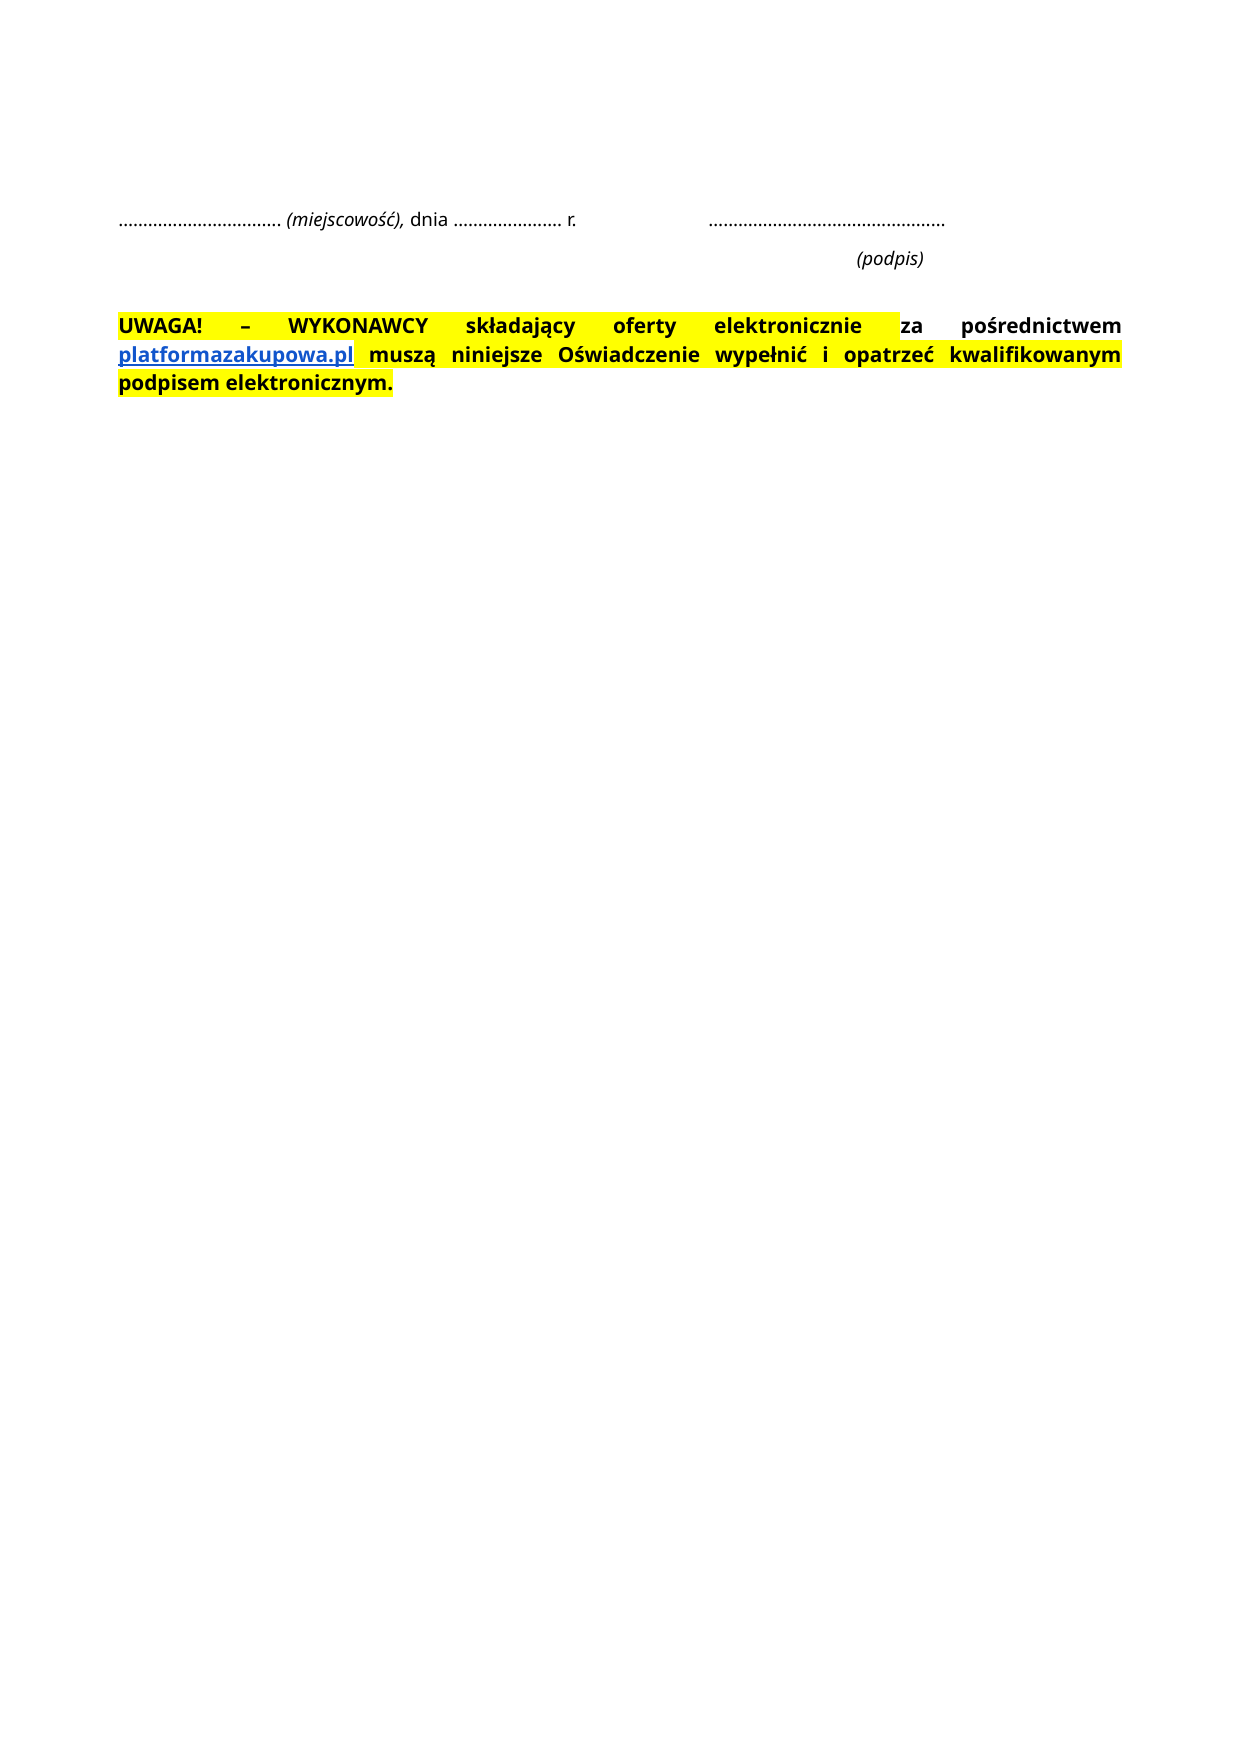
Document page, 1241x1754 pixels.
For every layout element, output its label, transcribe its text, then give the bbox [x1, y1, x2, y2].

text UWAGA! – WYKONAWCY składający oferty elektronicznie za pośrednictwem platformazakupowa.pl muszą niniejsze Oświadczenie wypełnić i opatrzeć kwalifikowanym podpisem elektronicznym. [118, 312, 1122, 397]
text (podpis) [783, 245, 1122, 270]
text ………………….….……. (miejscowość), dnia …………………. r. ………………………………………… [118, 207, 1122, 232]
